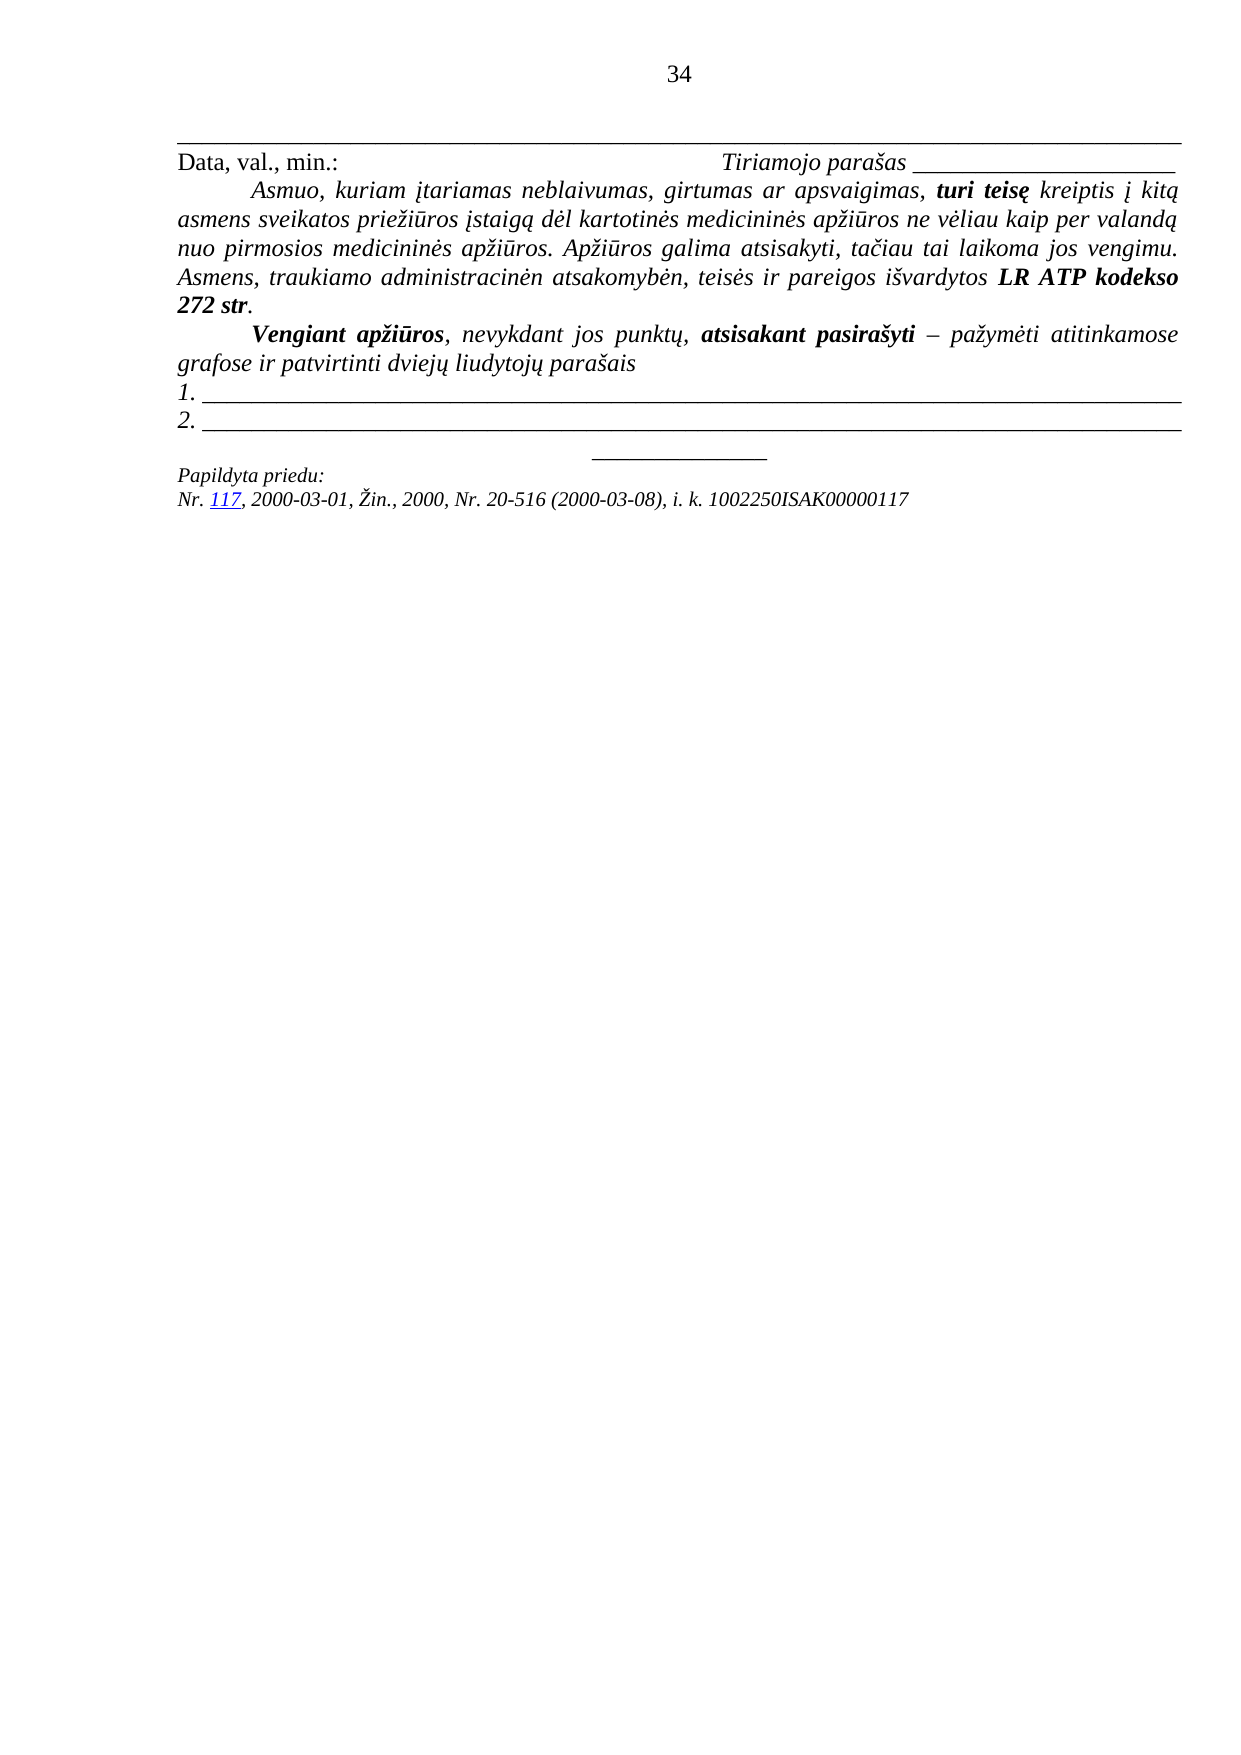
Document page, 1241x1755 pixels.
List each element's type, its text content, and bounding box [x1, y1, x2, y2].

text Data, val., min.: Tiriamojo parašas _____________________ [177, 147, 1181, 176]
text 1. [177, 377, 1181, 406]
text Nr. 117, 2000-03-01, Žin., 2000, Nr. 20-516 (2000-03-08), i. k. 1002250ISAK00000117 [177, 487, 1181, 511]
text Vengiant apžiūros, nevykdant jos punktų, atsisakant pasirašyti – pažymėti atitinkamose grafose ir patvirtinti dviejų liudytojų parašais [177, 319, 1181, 377]
text ______________ [177, 434, 1181, 463]
text Papildyta priedu: [177, 463, 1181, 487]
text Asmuo, kuriam įtariamas neblaivumas, girtumas ar apsvaigimas, turi teisę kreiptis į kitą asmens sveikatos priežiūros įstaigą dėl kartotinės medicininės apžiūros ne vėliau kaip per valandą nuo pirmosios medicininės apžiūros. Apžiūros galima atsisakyti, tačiau tai laikoma jos vengimu. Asmens, traukiamo administracinėn atsakomybėn, teisės ir pareigos išvardytos LR ATP kodekso 272 str. [177, 176, 1181, 319]
text 2. [177, 406, 1181, 434]
